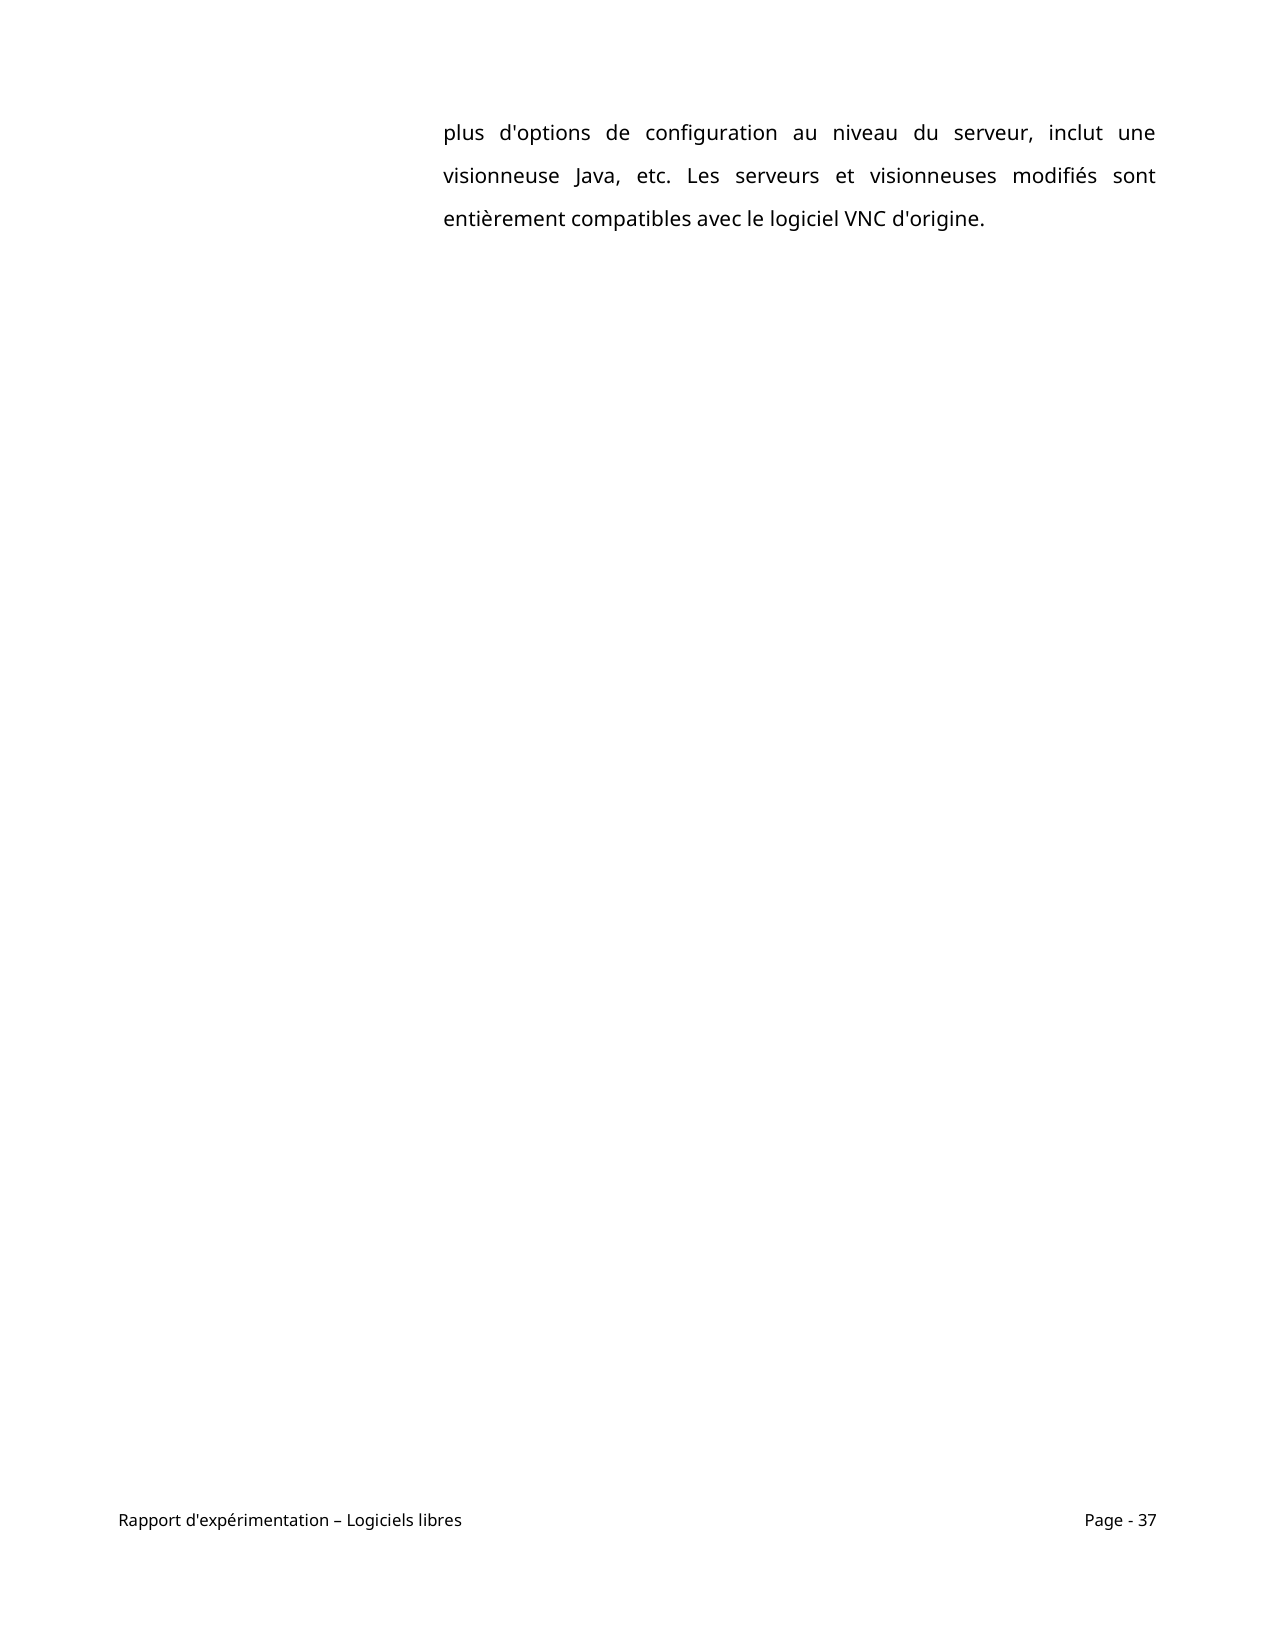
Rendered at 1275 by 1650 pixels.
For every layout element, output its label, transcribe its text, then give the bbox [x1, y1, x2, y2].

text plus d'options de configuration au niveau du serveur, inclut une visionneuse Java, etc. Les serveurs et visionneuses modifiés sont entièrement compatibles avec le logiciel VNC d'origine. [443, 118, 1157, 232]
